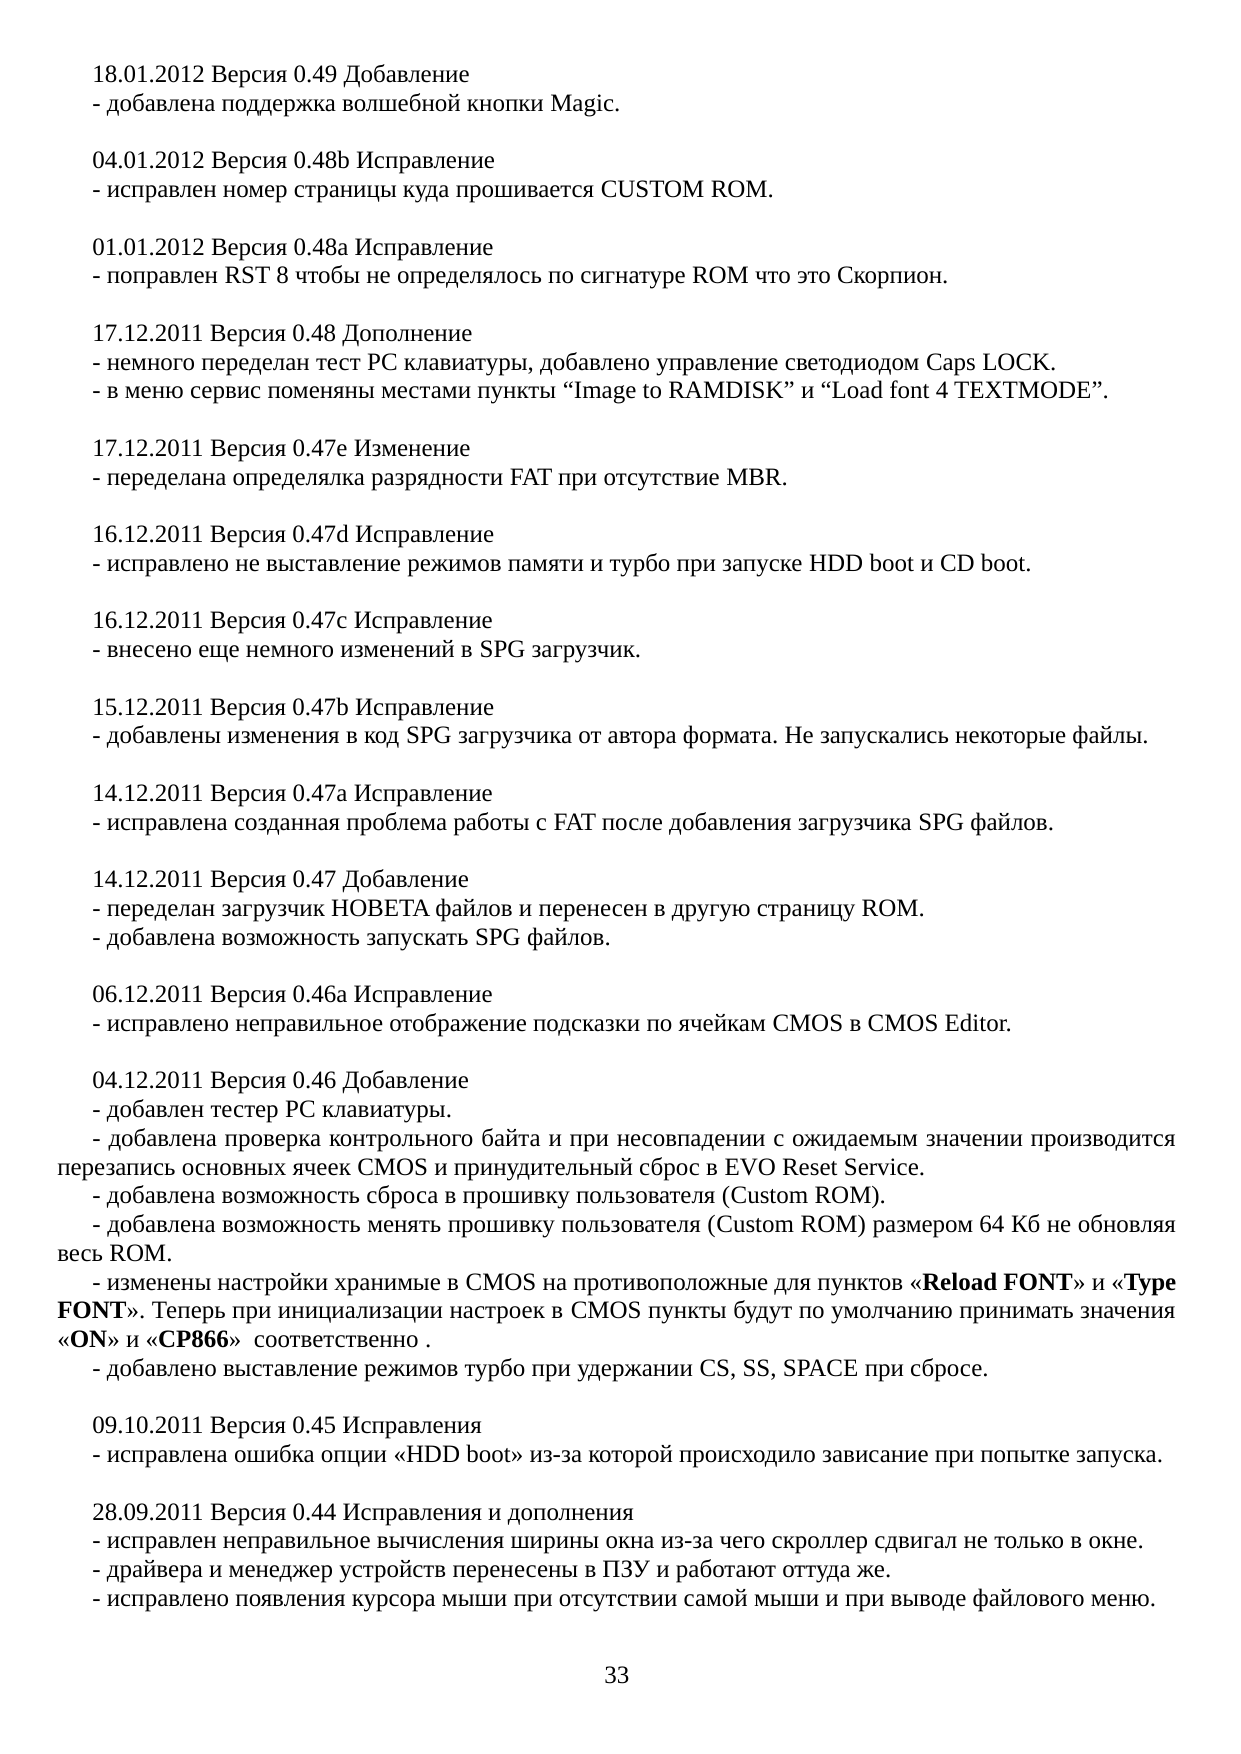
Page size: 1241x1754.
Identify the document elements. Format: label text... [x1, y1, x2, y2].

text 01.01.2012 Версия 0.48а Исправление [57, 232, 1176, 261]
text - исправлен неправильное вычисления ширины окна из-за чего скроллер сдвигал не только в окне. [57, 1526, 1176, 1554]
text 04.01.2012 Версия 0.48b Исправление [57, 146, 1176, 174]
text - исправлена ошибка опции «HDD boot» из-за которой происходило зависание при попытке запуска. [57, 1439, 1176, 1468]
text 16.12.2011 Версия 0.47d Исправление [57, 519, 1176, 548]
text - в меню сервис поменяны местами пункты “Image to RAMDISK” и “Load font 4 TEXTMODE”. [57, 376, 1176, 404]
text - исправлен номер страницы куда прошивается CUSTOM ROM. [57, 174, 1176, 203]
text - добавлена возможность менять прошивку пользователя (Custom ROM) размером 64 Кб не обновляя весь ROM. [57, 1209, 1176, 1267]
text 09.10.2011 Версия 0.45 Исправления [57, 1411, 1176, 1439]
text - добавлена возможность сброса в прошивку пользователя (Custom ROM). [57, 1181, 1176, 1209]
text 17.12.2011 Версия 0.48 Дополнение [57, 318, 1176, 347]
text 14.12.2011 Версия 0.47a Исправление [57, 778, 1176, 807]
text - добавлены изменения в код SPG загрузчика от автора формата. Не запускались некоторые файлы. [57, 721, 1176, 749]
text - исправлено неправильное отображение подсказки по ячейкам CMOS в CMOS Editor. [57, 1008, 1176, 1037]
text 16.12.2011 Версия 0.47c Исправление [57, 606, 1176, 634]
text 18.01.2012 Версия 0.49 Добавление [57, 59, 1176, 88]
text - добавлен тестер PC клавиатуры. [57, 1094, 1176, 1123]
text - внесено еще немного изменений в SPG загрузчик. [57, 634, 1176, 663]
text - исправлено не выставление режимов памяти и турбо при запуске HDD boot и CD boot. [57, 548, 1176, 577]
text - исправлена созданная проблема работы с FAT после добавления загрузчика SPG файлов. [57, 807, 1176, 836]
text 17.12.2011 Версия 0.47e Изменение [57, 433, 1176, 462]
text 14.12.2011 Версия 0.47 Добавление [57, 864, 1176, 893]
text - переделана определялка разрядности FAT при отсутствие MBR. [57, 462, 1176, 491]
text - исправлено появления курсора мыши при отсутствии самой мыши и при выводе файлового меню. [57, 1583, 1176, 1612]
text - добавлено выставление режимов турбо при удержании CS, SS, SPACE при сбросе. [57, 1353, 1176, 1382]
text - переделан загрузчик HOBETA файлов и перенесен в другую страницу ROM. [57, 893, 1176, 922]
text - добавлена проверка контрольного байта и при несовпадении с ожидаемым значении производится перезапись основных ячеек CMOS и принудительный сброс в EVO Reset Service. [57, 1123, 1176, 1181]
text - добавлена возможность запускать SPG файлов. [57, 922, 1176, 951]
text - изменены настройки хранимые в CMOS на противоположные для пунктов «Reload FONT» и «Type FONT». Теперь при инициализации настроек в CMOS пункты будут по умолчанию принимать значения «ON» и «CP866» соответственно . [57, 1267, 1176, 1353]
text - добавлена поддержка волшебной кнопки Magic. [57, 88, 1176, 117]
text - немного переделан тест PC клавиатуры, добавлено управление светодиодом Caps LOCK. [57, 347, 1176, 376]
text 06.12.2011 Версия 0.46а Исправление [57, 979, 1176, 1008]
text - поправлен RST 8 чтобы не определялось по сигнатуре ROM что это Скорпион. [57, 261, 1176, 289]
text 28.09.2011 Версия 0.44 Исправления и дополнения [57, 1497, 1176, 1526]
text 15.12.2011 Версия 0.47b Исправление [57, 692, 1176, 721]
text 04.12.2011 Версия 0.46 Добавление [57, 1066, 1176, 1094]
text - драйвера и менеджер устройств перенесены в ПЗУ и работают оттуда же. [57, 1554, 1176, 1583]
